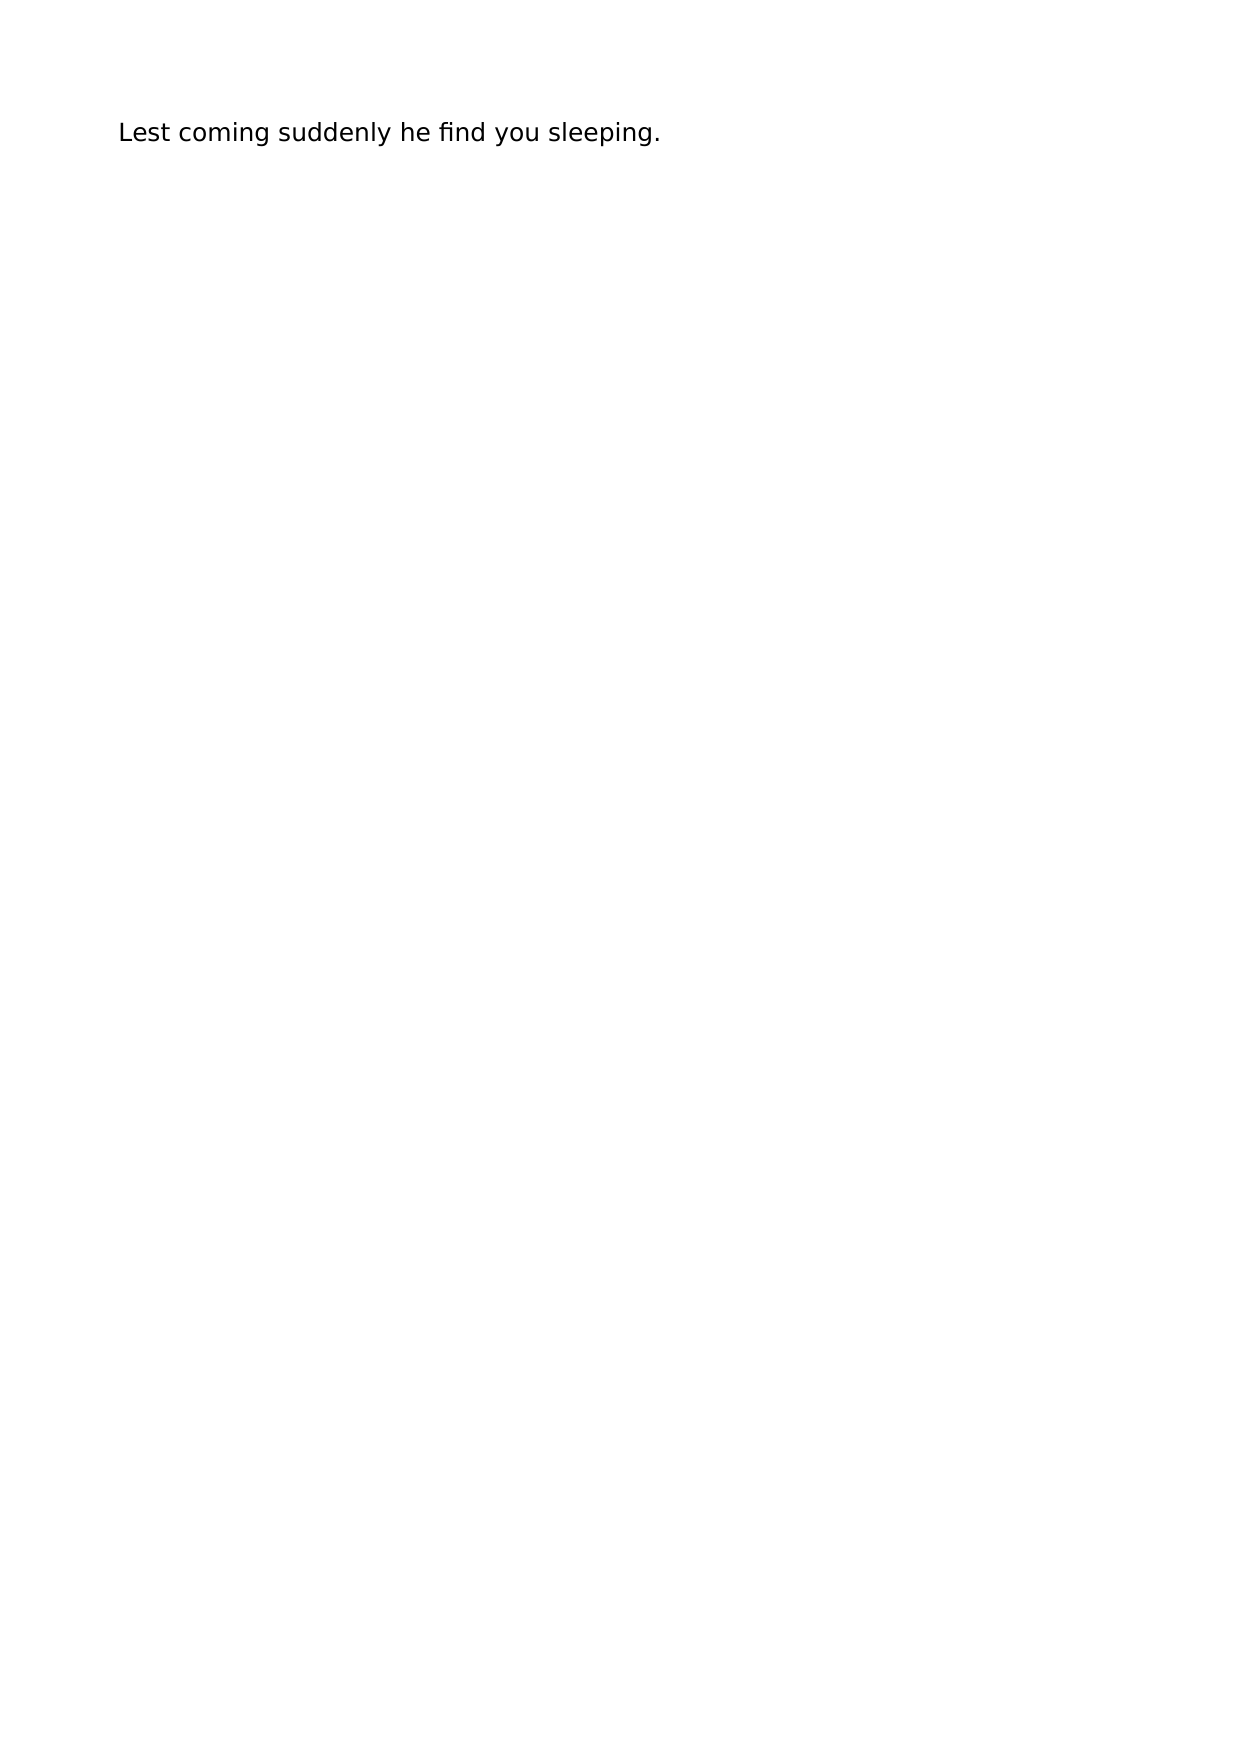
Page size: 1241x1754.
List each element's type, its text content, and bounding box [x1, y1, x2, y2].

text Lest coming suddenly he find you sleeping. [118, 118, 1122, 147]
